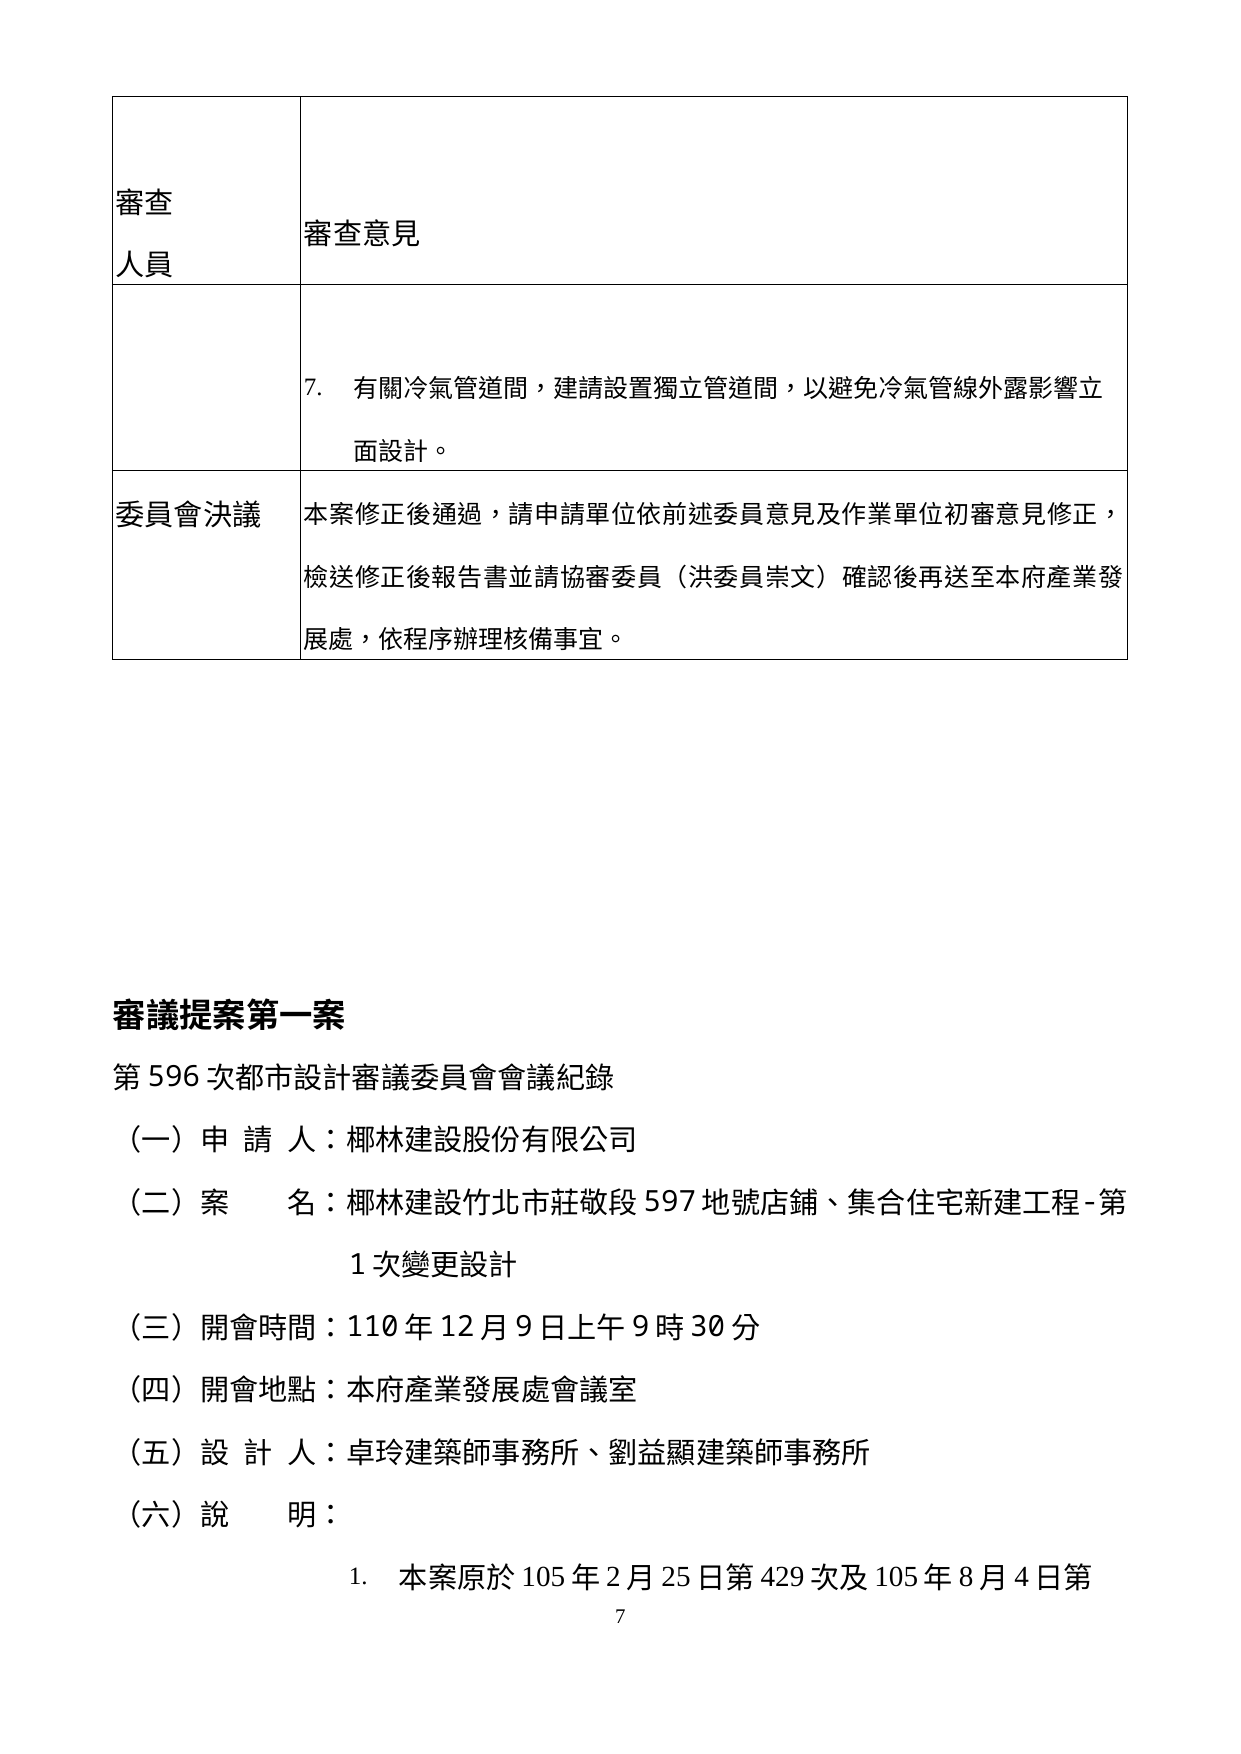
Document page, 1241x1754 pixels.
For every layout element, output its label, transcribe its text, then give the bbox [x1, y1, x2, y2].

list 本案原於105年2月25日第429次及105年8月4日第 [349, 1534, 1128, 1596]
text （三）開會時間：110年12月9日上午9時30分 [112, 1284, 1128, 1346]
table_header 審查意見 [301, 97, 1127, 284]
table_cell 有關冷氣管道間，建請設置獨立管道間，以避免冷氣管線外露影響立面設計。 [301, 285, 1127, 470]
text 審議提案第一案 [112, 971, 1128, 1034]
text 第596次都市設計審議委員會會議紀錄 [112, 1034, 1128, 1096]
table_header 審查 人員 [113, 97, 300, 284]
table_cell 本案修正後通過，請申請單位依前述委員意見及作業單位初審意見修正，檢送修正後報告書並請協審委員（洪委員崇文）確認後再送至本府產業發展處，依程序辦理核備事宜。 [301, 471, 1127, 659]
table_cell [113, 285, 300, 470]
text （五）設 計 人：卓玲建築師事務所、劉益顯建築師事務所 [112, 1409, 1128, 1471]
text （一）申 請 人：椰林建設股份有限公司 [112, 1096, 1128, 1159]
text （六）說 明： [112, 1471, 1128, 1534]
text （二）案 名：椰林建設竹北市莊敬段597地號店鋪、集合住宅新建工程-第1次變更設計 [112, 1159, 1128, 1284]
text （四）開會地點：本府產業發展處會議室 [112, 1346, 1128, 1409]
table_cell 委員會決議 [113, 471, 300, 659]
